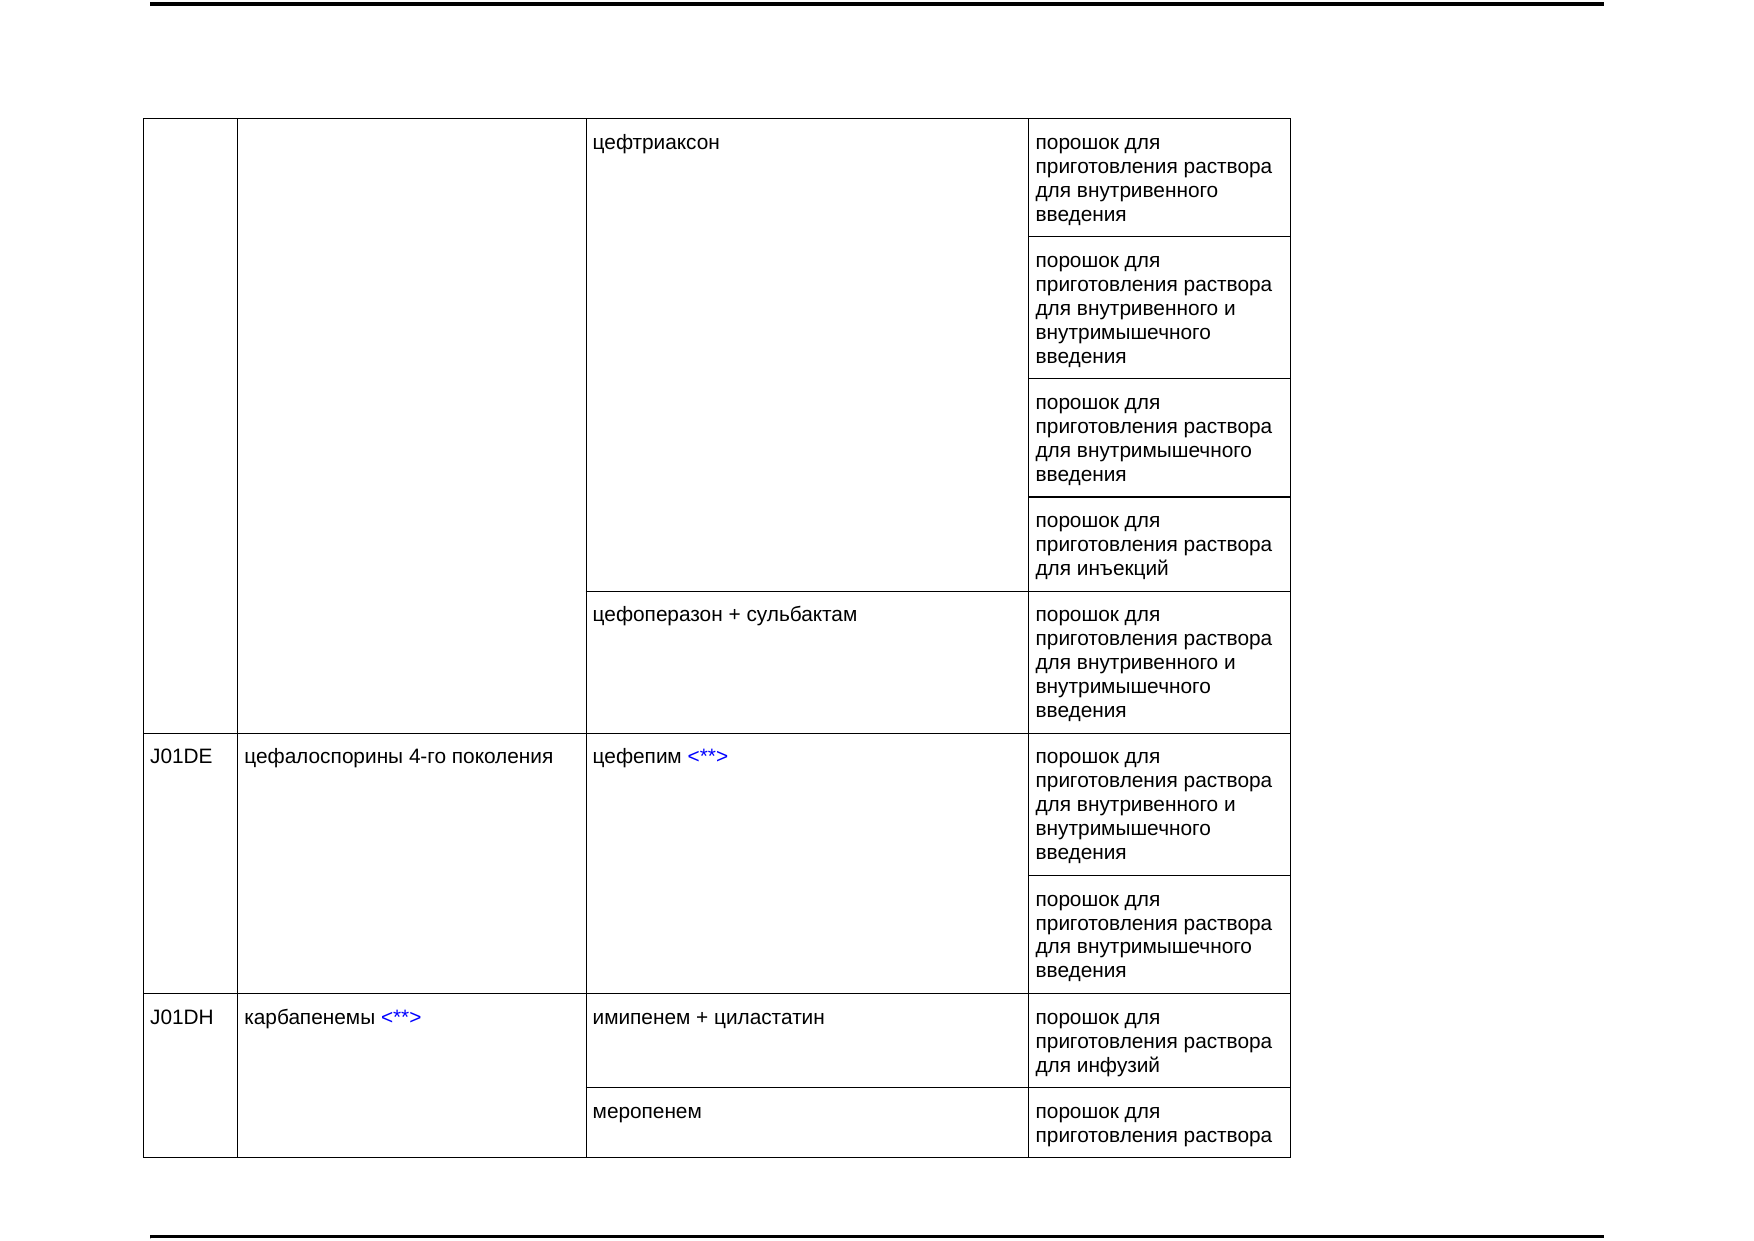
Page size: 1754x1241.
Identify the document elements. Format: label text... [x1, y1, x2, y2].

table_cell порошок для приготовления раствора [1029, 1088, 1290, 1157]
table_cell карбапенемы <**> [238, 994, 586, 1157]
table_cell порошок для приготовления раствора для внутривенного и внутримышечного введения [1029, 237, 1290, 378]
table_cell цефепим <**> [587, 734, 1028, 993]
table_cell J01DE [144, 734, 237, 993]
table_cell порошок для приготовления раствора для инфузий [1029, 994, 1290, 1087]
table_cell цефоперазон + сульбактам [587, 592, 1028, 733]
table_cell порошок для приготовления раствора для внутривенного и внутримышечного введения [1029, 592, 1290, 733]
table_cell [144, 119, 237, 733]
table_cell [238, 119, 586, 733]
table_cell порошок для приготовления раствора для внутривенного и внутримышечного введения [1029, 734, 1290, 875]
table_cell порошок для приготовления раствора для инъекций [1029, 498, 1290, 591]
table_cell J01DH [144, 994, 237, 1157]
table_cell порошок для приготовления раствора для внутримышечного введения [1029, 876, 1290, 993]
table_cell порошок для приготовления раствора для внутримышечного введения [1029, 379, 1290, 496]
table_cell цефалоспорины 4-го поколения [238, 734, 586, 993]
table_cell имипенем + циластатин [587, 994, 1028, 1087]
table_cell порошок для приготовления раствора для внутривенного введения [1029, 119, 1290, 236]
table_cell цефтриаксон [587, 119, 1028, 591]
table_cell меропенем [587, 1088, 1028, 1157]
